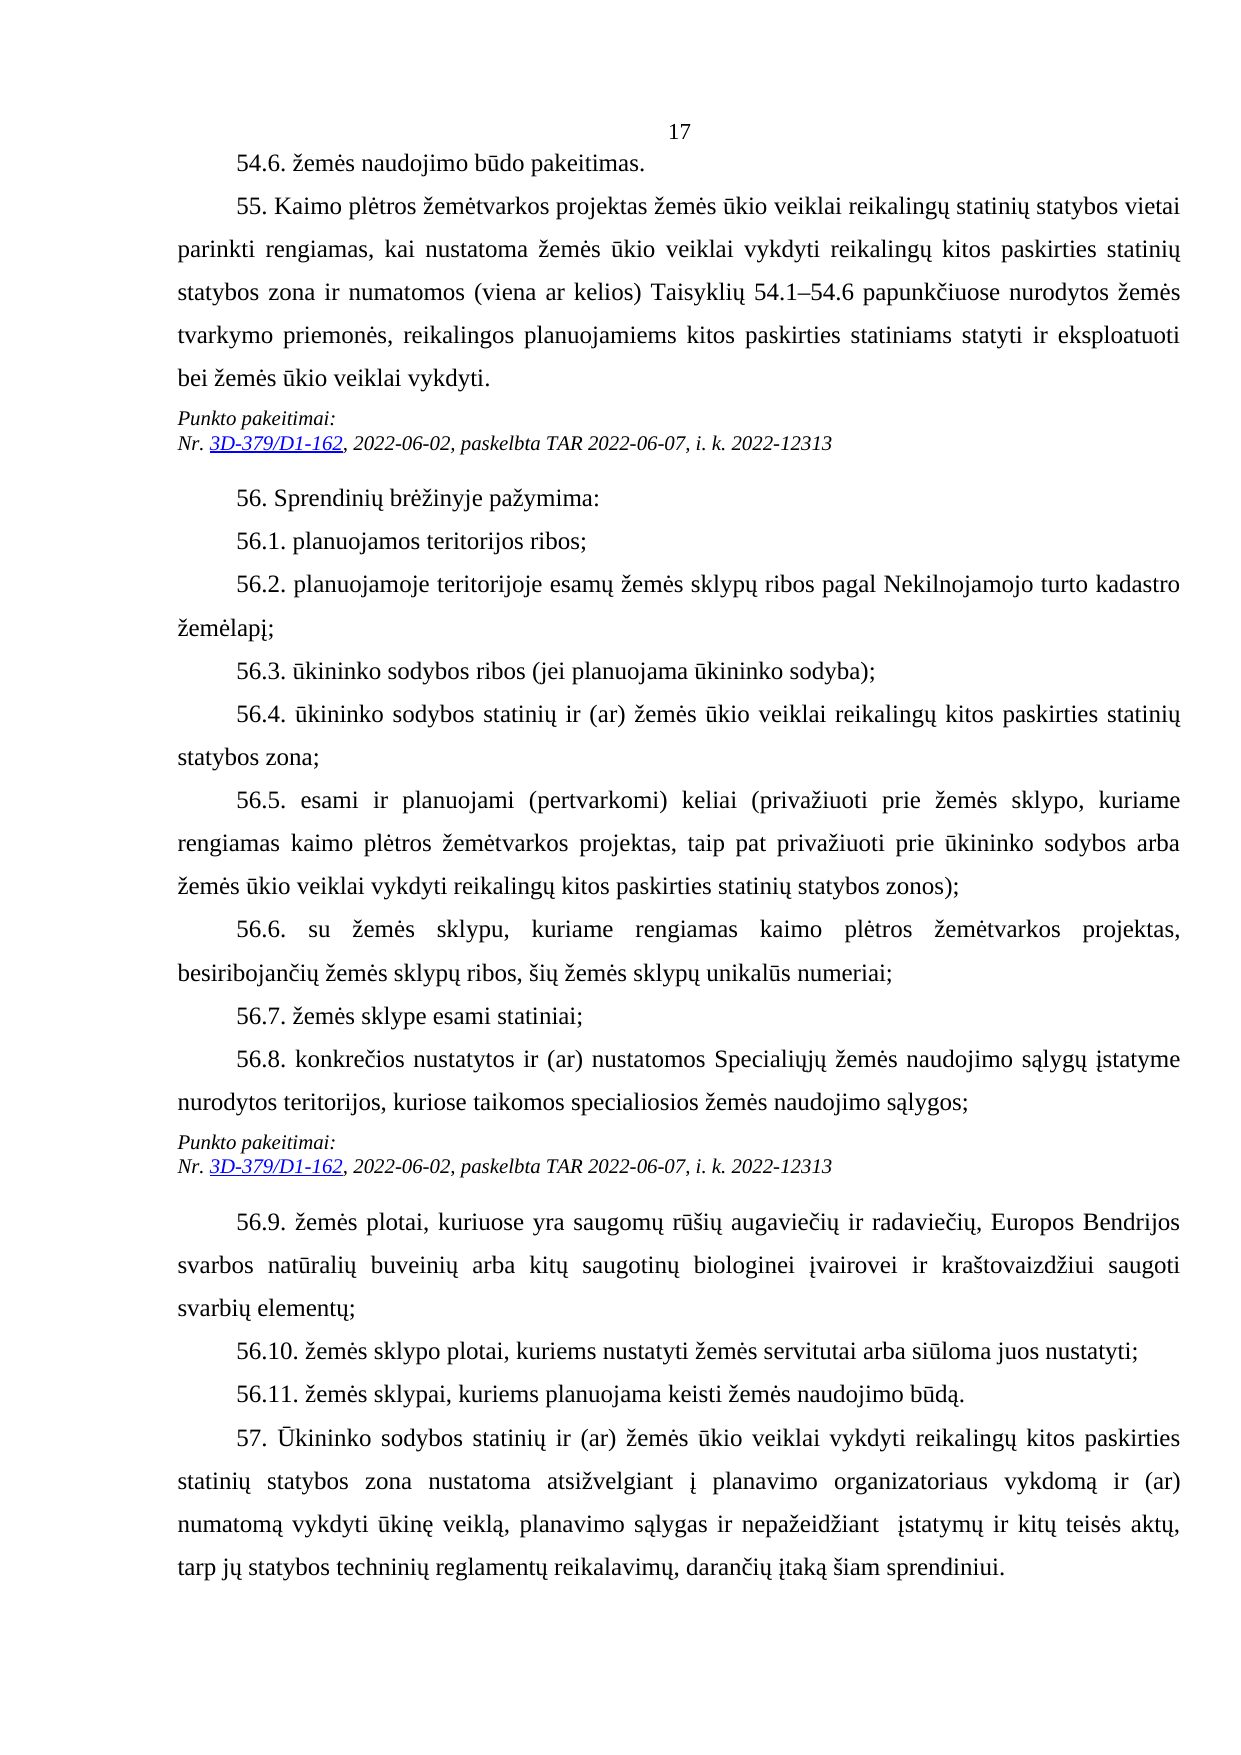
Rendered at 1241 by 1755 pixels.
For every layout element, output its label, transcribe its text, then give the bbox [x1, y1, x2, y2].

text 55. Kaimo plėtros žemėtvarkos projektas žemės ūkio veiklai reikalingų statinių statybos vietai parinkti rengiamas, kai nustatoma žemės ūkio veiklai vykdyti reikalingų kitos paskirties statinių statybos zona ir numatomos (viena ar kelios) Taisyklių 54.1–54.6 papunkčiuose nurodytos žemės tvarkymo priemonės, reikalingos planuojamiems kitos paskirties statiniams statyti ir eksploatuoti bei žemės ūkio veiklai vykdyti. [177, 191, 1181, 392]
text Nr. 3D-379/D1-162, 2022-06-02, paskelbta TAR 2022-06-07, i. k. 2022-12313 [177, 1154, 1181, 1178]
text 56.9. žemės plotai, kuriuose yra saugomų rūšių augaviečių ir radaviečių, Europos Bendrijos svarbos natūralių buveinių arba kitų saugotinų biologinei įvairovei ir kraštovaizdžiui saugoti svarbių elementų; [177, 1207, 1181, 1322]
text 56.7. žemės sklype esami statiniai; [236, 1001, 1181, 1029]
text 56.6. su žemės sklypu, kuriame rengiamas kaimo plėtros žemėtvarkos projektas, besiribojančių žemės sklypų ribos, šių žemės sklypų unikalūs numeriai; [177, 914, 1181, 986]
text 56.8. konkrečios nustatytos ir (ar) nustatomos Specialiųjų žemės naudojimo sąlygų įstatyme nurodytos teritorijos, kuriose taikomos specialiosios žemės naudojimo sąlygos; [177, 1044, 1181, 1116]
text 56.2. planuojamoje teritorijoje esamų žemės sklypų ribos pagal Nekilnojamojo turto kadastro žemėlapį; [177, 569, 1181, 641]
text 56.3. ūkininko sodybos ribos (jei planuojama ūkininko sodyba); [236, 656, 1181, 684]
text Punkto pakeitimai: [177, 406, 1181, 430]
text 56.5. esami ir planuojami (pertvarkomi) keliai (privažiuoti prie žemės sklypo, kuriame rengiamas kaimo plėtros žemėtvarkos projektas, taip pat privažiuoti prie ūkininko sodybos arba žemės ūkio veiklai vykdyti reikalingų kitos paskirties statinių statybos zonos); [177, 785, 1181, 900]
text Punkto pakeitimai: [177, 1130, 1181, 1154]
text Nr. 3D-379/D1-162, 2022-06-02, paskelbta TAR 2022-06-07, i. k. 2022-12313 [177, 430, 1181, 454]
text 56.4. ūkininko sodybos statinių ir (ar) žemės ūkio veiklai reikalingų kitos paskirties statinių statybos zona; [177, 699, 1181, 771]
text 56.11. žemės sklypai, kuriems planuojama keisti žemės naudojimo būdą. [236, 1379, 1181, 1408]
text 56. Sprendinių brėžinyje pažymima: [177, 483, 1181, 512]
text 56.1. planuojamos teritorijos ribos; [177, 526, 1181, 555]
text 54.6. žemės naudojimo būdo pakeitimas. [236, 148, 1181, 176]
text 57. Ūkininko sodybos statinių ir (ar) žemės ūkio veiklai vykdyti reikalingų kitos paskirties statinių statybos zona nustatoma atsižvelgiant į planavimo organizatoriaus vykdomą ir (ar) numatomą vykdyti ūkinę veiklą, planavimo sąlygas ir nepažeidžiant įstatymų ir kitų teisės aktų, tarp jų statybos techninių reglamentų reikalavimų, darančių įtaką šiam sprendiniui. [177, 1423, 1181, 1581]
text 56.10. žemės sklypo plotai, kuriems nustatyti žemės servitutai arba siūloma juos nustatyti; [236, 1336, 1181, 1365]
